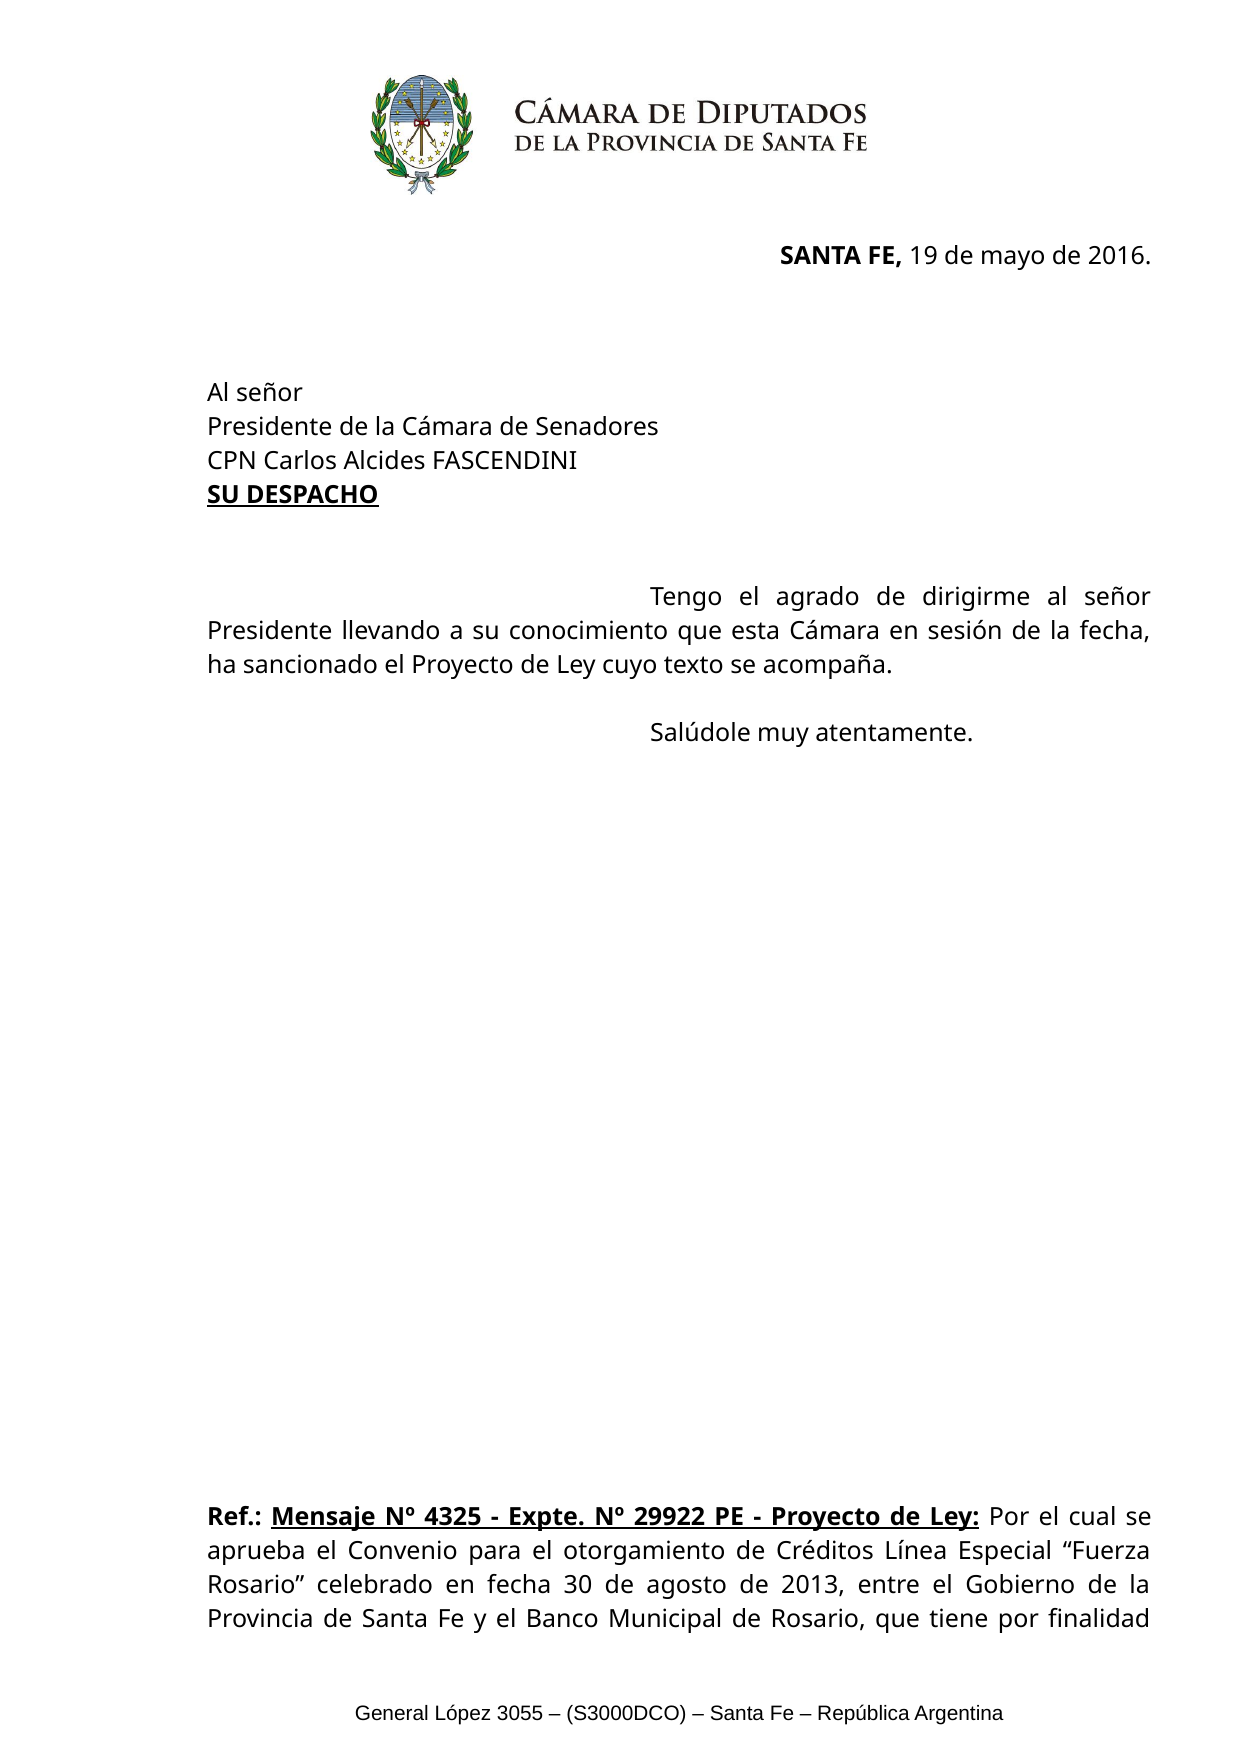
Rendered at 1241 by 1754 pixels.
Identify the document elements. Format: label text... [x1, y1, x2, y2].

text Ref.: Mensaje Nº 4325 - Expte. Nº 29922 PE - Proyecto de Ley: Por el cual se aprueba el Convenio para el otorgamiento de Créditos Línea Especial “Fuerza Rosario” celebrado en fecha 30 de agosto de 2013, entre el Gobierno de la Provincia de Santa Fe y el Banco Municipal de Rosario, que tiene por finalidad [207, 1498, 1152, 1634]
text Tengo el agrado de dirigirme al señor Presidente llevando a su conocimiento que esta Cámara en sesión de la fecha, ha sancionado el Proyecto de Ley cuyo texto se acompaña. [207, 579, 1152, 681]
text Presidente de la Cámara de Senadores [207, 408, 1152, 442]
text Salúdole muy atentamente. [207, 715, 1152, 749]
text Al señor [207, 374, 1152, 408]
picture [370, 75, 867, 199]
text SU DESPACHO [207, 476, 1152, 511]
text CPN Carlos Alcides FASCENDINI [207, 442, 1152, 476]
text SANTA FE, 19 de mayo de 2016. [207, 238, 1152, 272]
